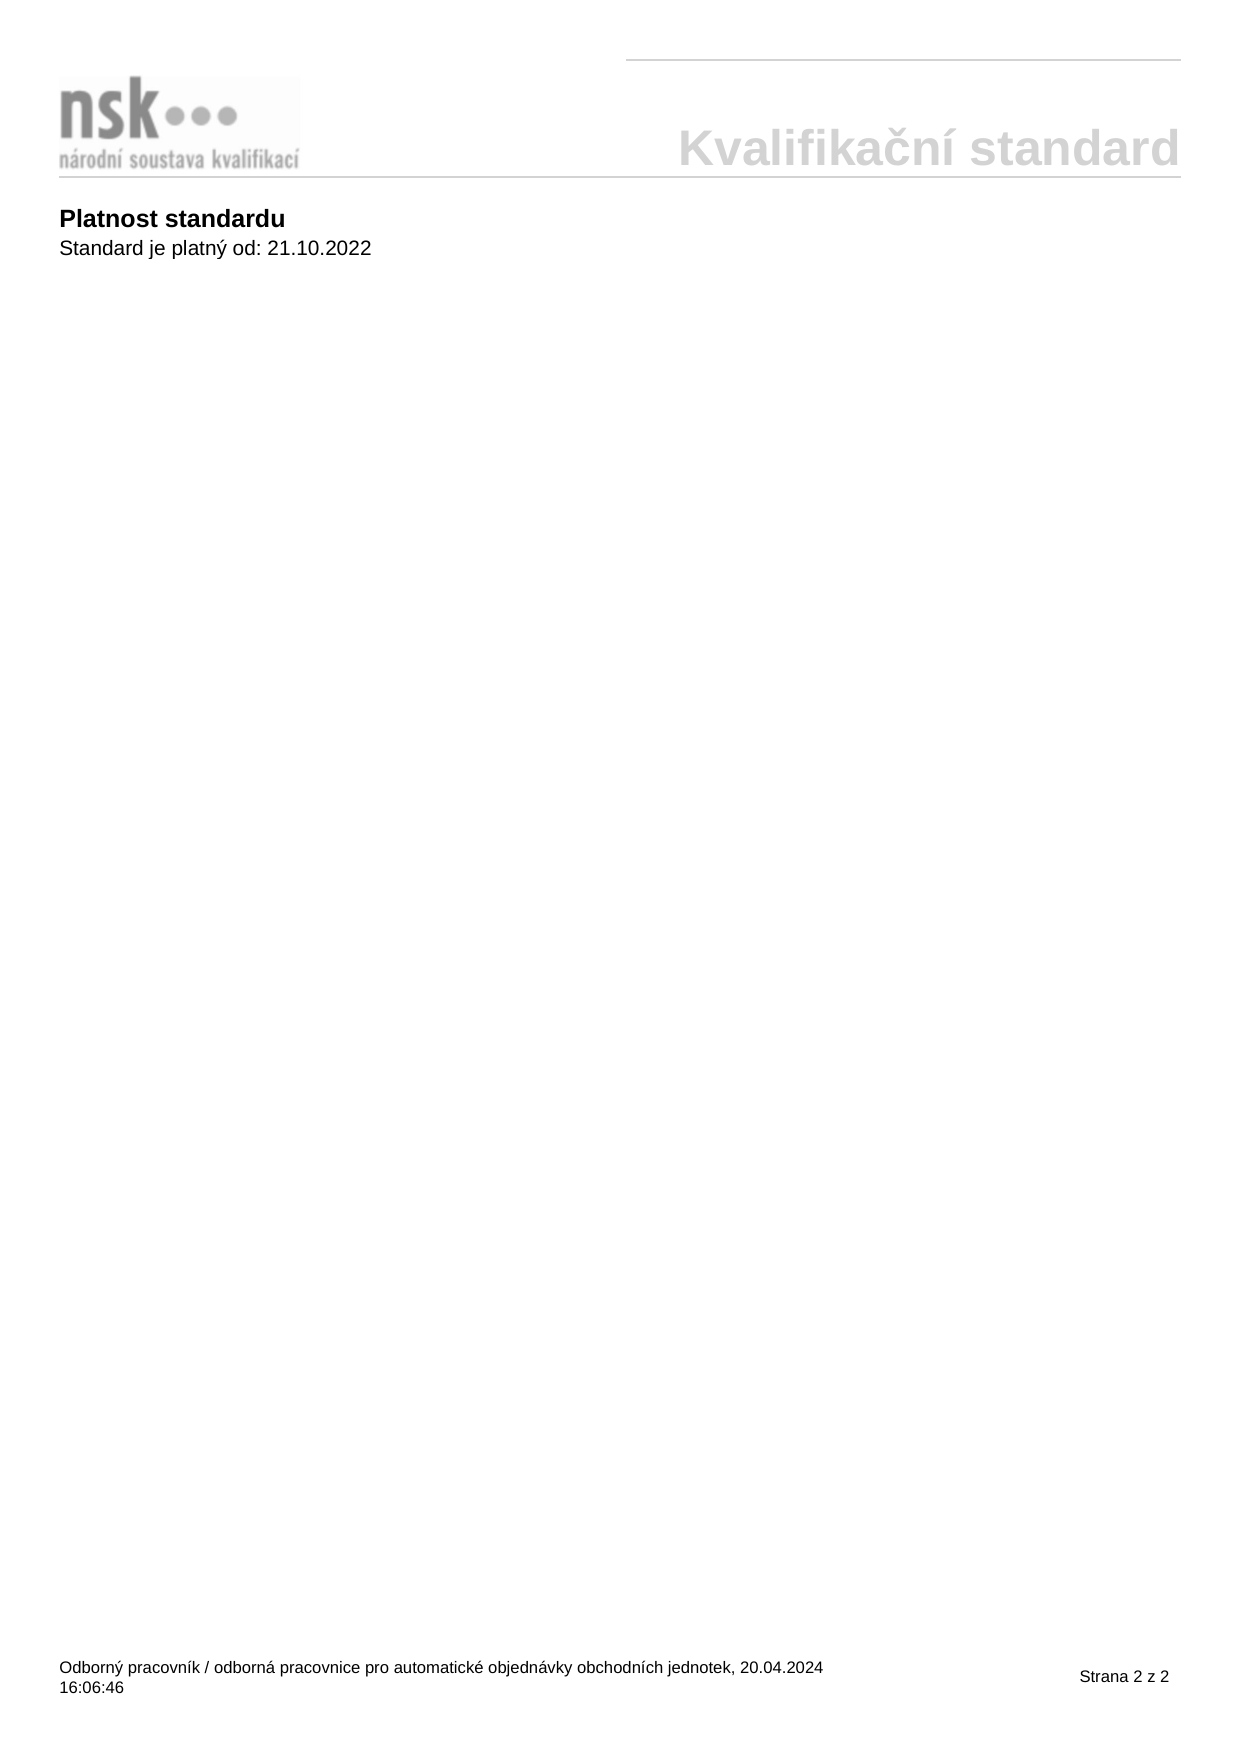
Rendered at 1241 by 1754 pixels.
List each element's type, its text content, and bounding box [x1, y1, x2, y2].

table_cell [59, 859, 483, 1159]
table_cell [59, 171, 483, 176]
table_cell [862, 259, 1093, 559]
table_cell [862, 559, 1093, 859]
table_cell [1093, 1409, 1169, 1658]
table_cell Kvalifikační standard [626, 61, 1181, 176]
table_cell [484, 259, 620, 559]
table_cell [59, 1409, 483, 1658]
table_cell Standard je platný od: 21.10.2022 [59, 236, 1181, 259]
table_cell [484, 171, 620, 176]
table_cell [59, 194, 483, 200]
table_cell [626, 559, 862, 859]
table_cell [620, 559, 626, 859]
table_cell [862, 859, 1093, 1159]
table_cell [59, 1159, 483, 1409]
picture [58, 59, 621, 171]
table_cell [1169, 194, 1181, 200]
table_cell [620, 859, 626, 1159]
table_cell [1169, 559, 1181, 859]
table_cell [59, 178, 1181, 194]
table_cell [1169, 1409, 1181, 1658]
table_cell [1093, 859, 1169, 1159]
table_cell Platnost standardu [59, 200, 1181, 236]
table_cell [484, 859, 620, 1159]
table_cell [1169, 1159, 1181, 1409]
table_cell [1169, 259, 1181, 559]
table_cell [620, 259, 626, 559]
table_cell [59, 559, 483, 859]
table_cell [626, 859, 862, 1159]
table_cell [862, 194, 1093, 200]
table_cell [484, 559, 620, 859]
table_cell [862, 1409, 1093, 1658]
table_cell [620, 1409, 626, 1658]
table_cell [484, 1159, 620, 1409]
table_cell [626, 1159, 862, 1409]
table_cell Strana 2 z 2 [862, 1658, 1169, 1694]
table_cell [1169, 1658, 1181, 1694]
table_cell [621, 59, 626, 170]
table_cell [484, 194, 620, 200]
table_cell [1093, 259, 1169, 559]
table_cell [59, 259, 483, 559]
table_cell [484, 1409, 620, 1658]
table_cell [1093, 194, 1169, 200]
table_cell [862, 1159, 1093, 1409]
table_cell [626, 194, 862, 200]
table_cell [1169, 859, 1181, 1159]
table_cell [620, 1159, 626, 1409]
table_cell Odborný pracovník / odborná pracovnice pro automatické objednávky obchodních jednotek, 20.04.2024 16:06:46 [59, 1658, 862, 1694]
table_cell [626, 1409, 862, 1658]
table_cell [1093, 1159, 1169, 1409]
table_cell [626, 259, 862, 559]
table_cell [1093, 559, 1169, 859]
